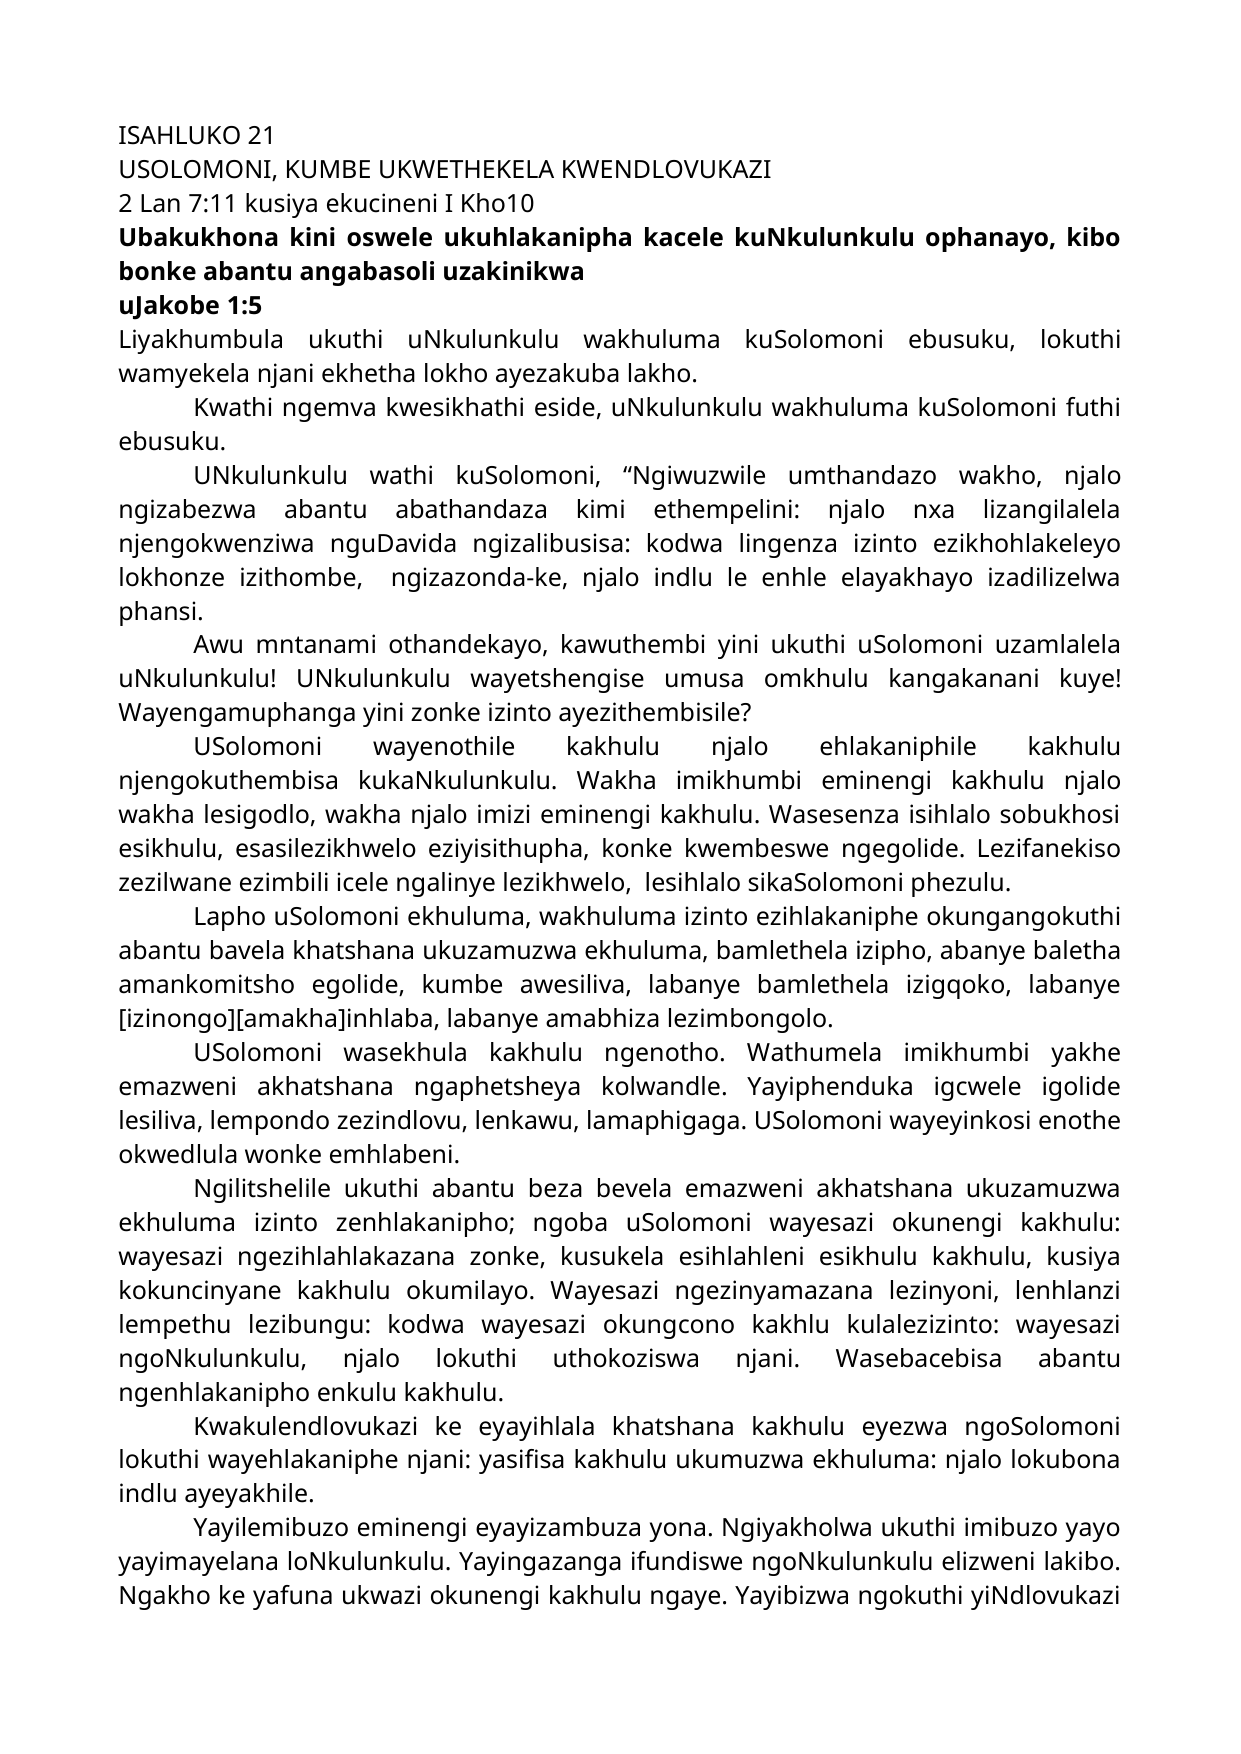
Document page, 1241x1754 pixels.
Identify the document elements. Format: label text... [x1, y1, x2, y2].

text Yayilemibuzo eminengi eyayizambuza yona. Ngiyakholwa ukuthi imibuzo yayo yayimayelana loNkulunkulu. Yayingazanga ifundiswe ngoNkulunkulu elizweni lakibo. Ngakho ke yafuna ukwazi okunengi kakhulu ngaye. Yayibizwa ngokuthi yiNdlovukazi [118, 1510, 1122, 1612]
text Ngilitshelile ukuthi abantu beza bevela emazweni akhatshana ukuzamuzwa ekhuluma izinto zenhlakanipho; ngoba uSolomoni wayesazi okunengi kakhulu: wayesazi ngezihlahlakazana zonke, kusukela esihlahleni esikhulu kakhulu, kusiya kokuncinyane kakhulu okumilayo. Wayesazi ngezinyamazana lezinyoni, lenhlanzi lempethu lezibungu: kodwa wayesazi okungcono kakhlu kulalezizinto: wayesazi ngoNkulunkulu, njalo lokuthi uthokoziswa njani. Wasebacebisa abantu ngenhlakanipho enkulu kakhulu. [118, 1171, 1122, 1408]
text USOLOMONI, KUMBE UKWETHEKELA KWENDLOVUKAZI [118, 152, 1122, 186]
text UNkulunkulu wathi kuSolomoni, “Ngiwuzwile umthandazo wakho, njalo ngizabezwa abantu abathandaza kimi ethempelini: njalo nxa lizangilalela njengokwenziwa nguDavida ngizalibusisa: kodwa lingenza izinto ezikhohlakeleyo lokhonze izithombe, ngizazonda-ke, njalo indlu le enhle elayakhayo izadilizelwa phansi. [118, 458, 1122, 627]
text Ubakukhona kini oswele ukuhlakanipha kacele kuNkulunkulu ophanayo, kibo bonke abantu angabasoli uzakinikwa [118, 220, 1122, 288]
text Liyakhumbula ukuthi uNkulunkulu wakhuluma kuSolomoni ebusuku, lokuthi wamyekela njani ekhetha lokho ayezakuba lakho. [118, 322, 1122, 390]
text USolomoni wayenothile kakhulu njalo ehlakaniphile kakhulu njengokuthembisa kukaNkulunkulu. Wakha imikhumbi eminengi kakhulu njalo wakha lesigodlo, wakha njalo imizi eminengi kakhulu. Wasesenza isihlalo sobukhosi esikhulu, esasilezikhwelo eziyisithupha, konke kwembeswe ngegolide. Lezifanekiso zezilwane ezimbili icele ngalinye lezikhwelo, lesihlalo sikaSolomoni phezulu. [118, 729, 1122, 899]
text 2 Lan 7:11 kusiya ekucineni I Kho10 [118, 186, 1122, 220]
text Kwakulendlovukazi ke eyayihlala khatshana kakhulu eyezwa ngoSolomoni lokuthi wayehlakaniphe njani: yasifisa kakhulu ukumuzwa ekhuluma: njalo lokubona indlu ayeyakhile. [118, 1408, 1122, 1510]
text Lapho uSolomoni ekhuluma, wakhuluma izinto ezihlakaniphe okungangokuthi abantu bavela khatshana ukuzamuzwa ekhuluma, bamlethela izipho, abanye baletha amankomitsho egolide, kumbe awesiliva, labanye bamlethela izigqoko, labanye [izinongo][amakha]inhlaba, labanye amabhiza lezimbongolo. [118, 899, 1122, 1035]
text USolomoni wasekhula kakhulu ngenotho. Wathumela imikhumbi yakhe emazweni akhatshana ngaphetsheya kolwandle. Yayiphenduka igcwele igolide lesiliva, lempondo zezindlovu, lenkawu, lamaphigaga. USolomoni wayeyinkosi enothe okwedlula wonke emhlabeni. [118, 1035, 1122, 1171]
text ISAHLUKO 21 [118, 118, 1122, 152]
text uJakobe 1:5 [118, 288, 1122, 322]
text Awu mntanami othandekayo, kawuthembi yini ukuthi uSolomoni uzamlalela uNkulunkulu! UNkulunkulu wayetshengise umusa omkhulu kangakanani kuye! Wayengamuphanga yini zonke izinto ayezithembisile? [118, 627, 1122, 729]
text Kwathi ngemva kwesikhathi eside, uNkulunkulu wakhuluma kuSolomoni futhi ebusuku. [118, 390, 1122, 458]
